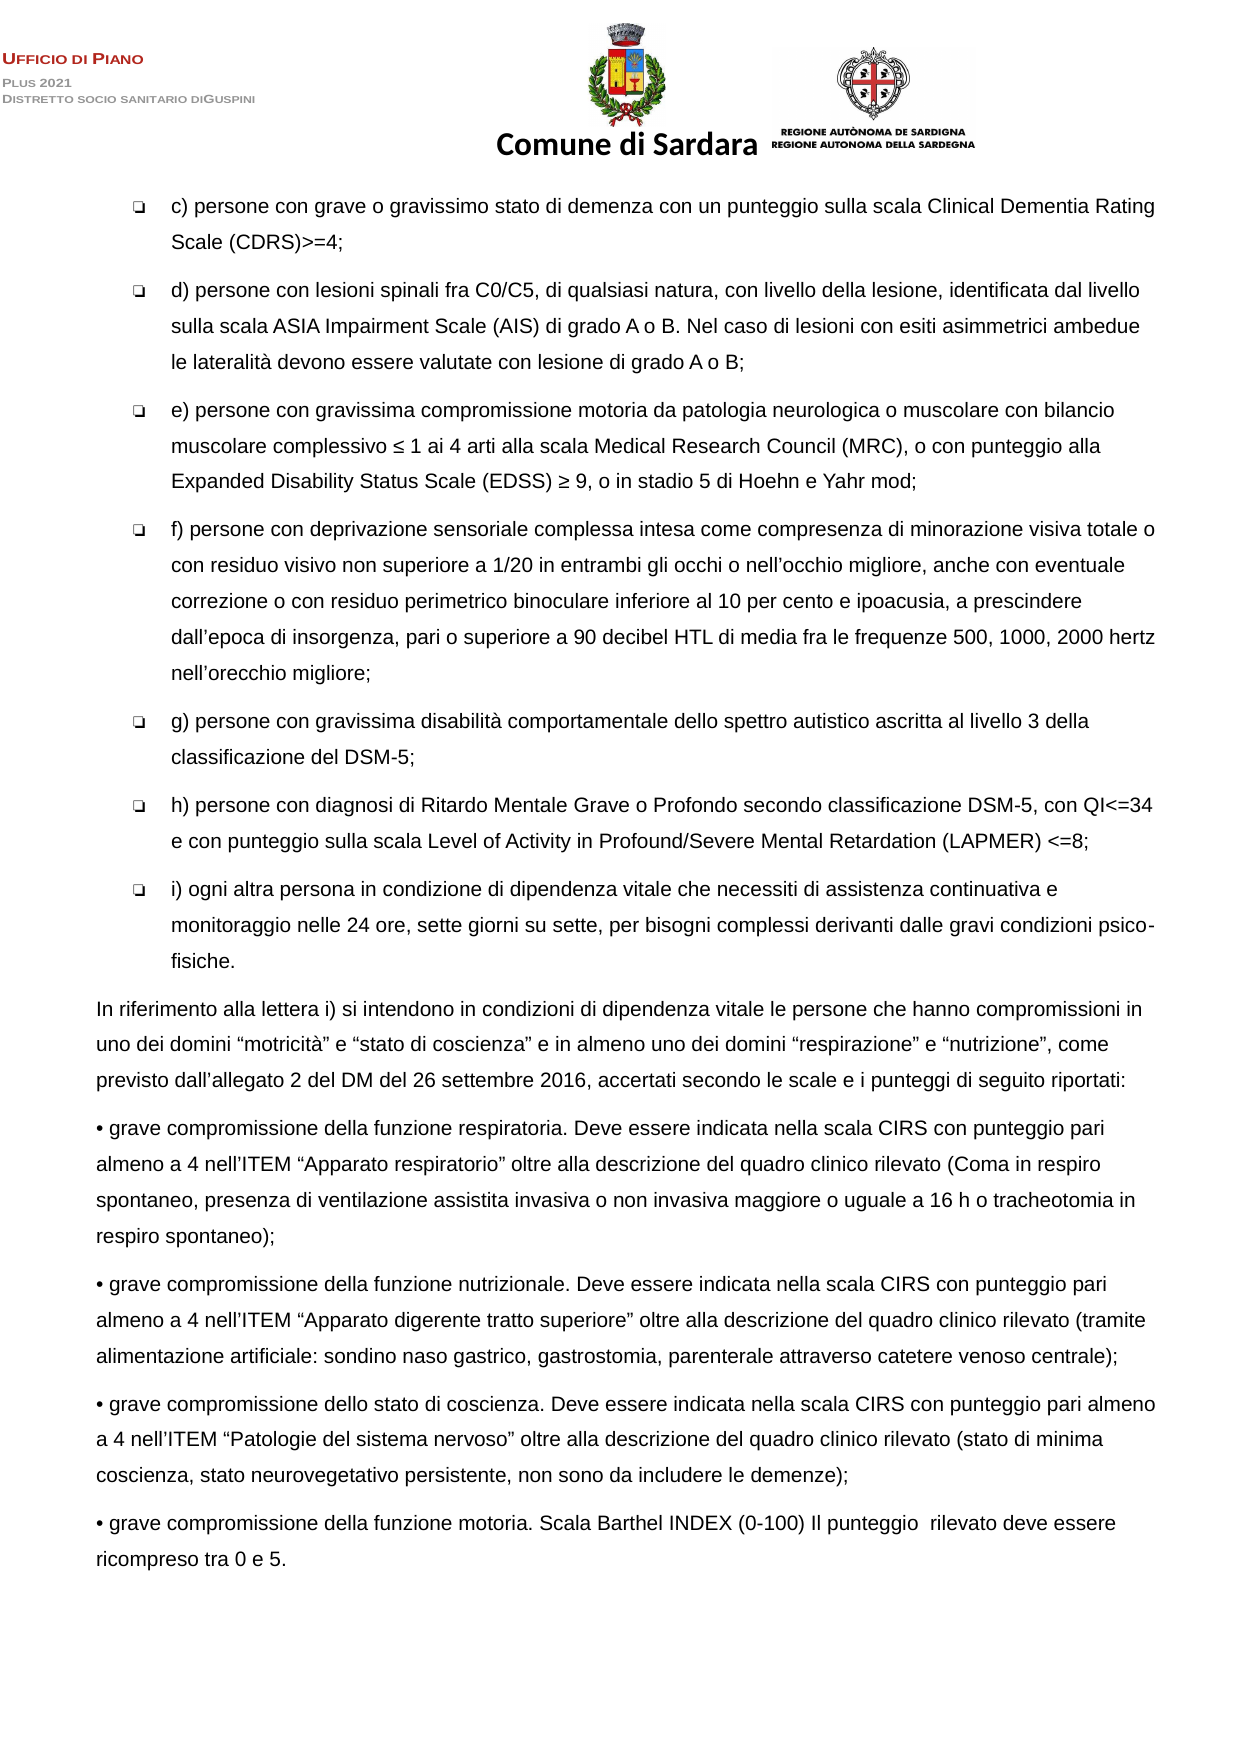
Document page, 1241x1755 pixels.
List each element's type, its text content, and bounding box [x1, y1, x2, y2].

list h) persone con diagnosi di Ritardo Mentale Grave o Profondo secondo classificazione DSM-5, con QI<=34 e con punteggio sulla scala Level of Activity in Profound/Severe Mental Retardation (LAPMER) <=8; [133, 793, 1157, 853]
list f) persone con deprivazione sensoriale complessa intesa come compresenza di minorazione visiva totale o con residuo visivo non superiore a 1/20 in entrambi gli occhi o nell’occhio migliore, anche con eventuale correzione o con residuo perimetrico binoculare inferiore al 10 per cento e ipoacusia, a prescindere dall’epoca di insorgenza, pari o superiore a 90 decibel HTL di media fra le frequenze 500, 1000, 2000 hertz nell’orecchio migliore; [133, 517, 1157, 685]
text • grave compromissione della funzione motoria. Scala Barthel INDEX (0-100) Il punteggio rilevato deve essere ricompreso tra 0 e 5. [96, 1511, 1157, 1571]
text In riferimento alla lettera i) si intendono in condizioni di dipendenza vitale le persone che hanno compromissioni in uno dei domini “motricità” e “stato di coscienza” e in almeno uno dei domini “respirazione” e “nutrizione”, come previsto dall’allegato 2 del DM del 26 settembre 2016, accertati secondo le scale e i punteggi di seguito riportati: [96, 996, 1157, 1092]
list e) persone con gravissima compromissione motoria da patologia neurologica o muscolare con bilancio muscolare complessivo ≤ 1 ai 4 arti alla scala Medical Research Council (MRC), o con punteggio alla Expanded Disability Status Scale (EDSS) ≥ 9, o in stadio 5 di Hoehn e Yahr mod; [133, 397, 1157, 493]
list i) ogni altra persona in condizione di dipendenza vitale che necessiti di assistenza continuativa e monitoraggio nelle 24 ore, sette giorni su sette, per bisogni complessi derivanti dalle gravi condizioni psico­fisiche. [133, 877, 1157, 972]
list g) persone con gravissima disabilità comportamentale dello spettro autistico ascritta al livello 3 della classificazione del DSM-5; [133, 709, 1157, 769]
text • grave compromissione della funzione respiratoria. Deve essere indicata nella scala CIRS con punteggio pari almeno a 4 nell’ITEM “Apparato respiratorio” oltre alla descrizione del quadro clinico rilevato (Coma in respiro spontaneo, presenza di ventilazione assistita invasiva o non invasiva maggiore o uguale a 16 h o tracheotomia in respiro spontaneo); [96, 1116, 1157, 1248]
text • grave compromissione dello stato di coscienza. Deve essere indicata nella scala CIRS con punteggio pari almeno a 4 nell’ITEM “Patologie del sistema nervoso” oltre alla descrizione del quadro clinico rilevato (stato di minima coscienza, stato neurovegetativo persistente, non sono da includere le demenze); [96, 1391, 1157, 1487]
text • grave compromissione della funzione nutrizionale. Deve essere indicata nella scala CIRS con punteggio pari almeno a 4 nell’ITEM “Apparato digerente tratto superiore” oltre alla descrizione del quadro clinico rilevato (tramite alimentazione artificiale: sondino naso gastrico, gastrostomia, parenterale attraverso catetere venoso centrale); [96, 1272, 1157, 1367]
list c) persone con grave o gravissimo stato di demenza con un punteggio sulla scala Clinical Dementia Rating Scale (CDRS)>=4; [133, 194, 1157, 254]
list d) persone con lesioni spinali fra C0/C5, di qualsiasi natura, con livello della lesione, identificata dal livello sulla scala ASIA Impairment Scale (AIS) di grado A o B. Nel caso di lesioni con esiti asimmetrici ambedue le lateralità devono essere valutate con lesione di grado A o B; [133, 278, 1157, 373]
